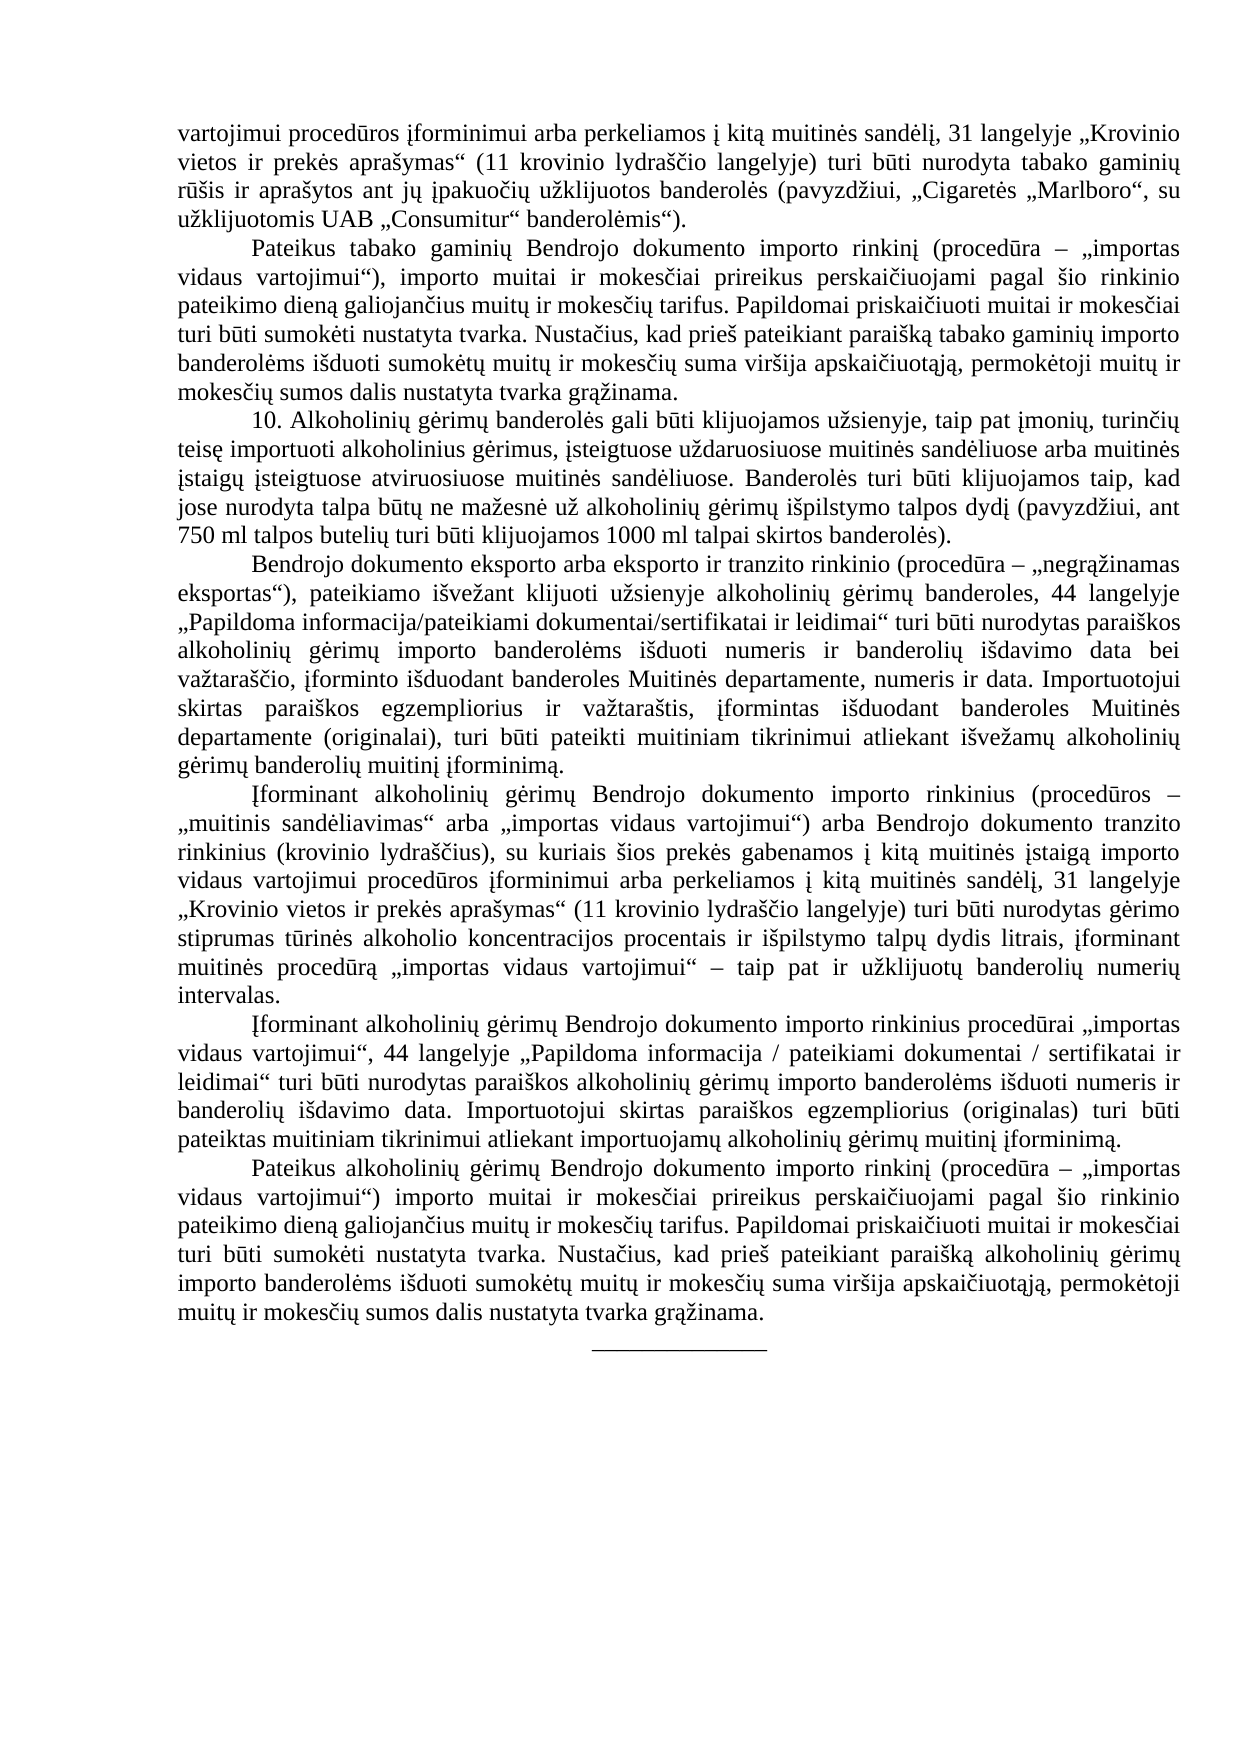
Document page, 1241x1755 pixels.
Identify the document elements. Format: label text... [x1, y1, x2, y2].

text Įforminant alkoholinių gėrimų Bendrojo dokumento importo rinkinius procedūrai „importas vidaus vartojimui“, 44 langelyje „Papildoma informacija / pateikiami dokumentai / sertifikatai ir leidimai“ turi būti nurodytas paraiškos alkoholinių gėrimų importo banderolėms išduoti numeris ir banderolių išdavimo data. Importuotojui skirtas paraiškos egzempliorius (originalas) turi būti pateiktas muitiniam tikrinimui atliekant importuojamų alkoholinių gėrimų muitinį įforminimą. [177, 1009, 1181, 1153]
text 10. Alkoholinių gėrimų banderolės gali būti klijuojamos užsienyje, taip pat įmonių, turinčių teisę importuoti alkoholinius gėrimus, įsteigtuose uždaruosiuose muitinės sandėliuose arba muitinės įstaigų įsteigtuose atviruosiuose muitinės sandėliuose. Banderolės turi būti klijuojamos taip, kad jose nurodyta talpa būtų ne mažesnė už alkoholinių gėrimų išpilstymo talpos dydį (pavyzdžiui, ant 750 ml talpos butelių turi būti klijuojamos 1000 ml talpai skirtos banderolės). [177, 406, 1181, 549]
text Pateikus tabako gaminių Bendrojo dokumento importo rinkinį (procedūra – „importas vidaus vartojimui“), importo muitai ir mokesčiai prireikus perskaičiuojami pagal šio rinkinio pateikimo dieną galiojančius muitų ir mokesčių tarifus. Papildomai priskaičiuoti muitai ir mokesčiai turi būti sumokėti nustatyta tvarka. Nustačius, kad prieš pateikiant paraišką tabako gaminių importo banderolėms išduoti sumokėtų muitų ir mokesčių suma viršija apskaičiuotąją, permokėtoji muitų ir mokesčių sumos dalis nustatyta tvarka grąžinama. [177, 233, 1181, 406]
text vartojimui procedūros įforminimui arba perkeliamos į kitą muitinės sandėlį, 31 langelyje „Krovinio vietos ir prekės aprašymas“ (11 krovinio lydraščio langelyje) turi būti nurodyta tabako gaminių rūšis ir aprašytos ant jų įpakuočių užklijuotos banderolės (pavyzdžiui, „Cigaretės „Marlboro“, su užklijuotomis UAB „Consumitur“ banderolėmis“). [177, 118, 1181, 233]
text Įforminant alkoholinių gėrimų Bendrojo dokumento importo rinkinius (procedūros – „muitinis sandėliavimas“ arba „importas vidaus vartojimui“) arba Bendrojo dokumento tranzito rinkinius (krovinio lydraščius), su kuriais šios prekės gabenamos į kitą muitinės įstaigą importo vidaus vartojimui procedūros įforminimui arba perkeliamos į kitą muitinės sandėlį, 31 langelyje „Krovinio vietos ir prekės aprašymas“ (11 krovinio lydraščio langelyje) turi būti nurodytas gėrimo stiprumas tūrinės alkoholio koncentracijos procentais ir išpilstymo talpų dydis litrais, įforminant muitinės procedūrą „importas vidaus vartojimui“ – taip pat ir užklijuotų banderolių numerių intervalas. [177, 779, 1181, 1009]
text Bendrojo dokumento eksporto arba eksporto ir tranzito rinkinio (procedūra – „negrąžinamas eksportas“), pateikiamo išvežant klijuoti užsienyje alkoholinių gėrimų banderoles, 44 langelyje „Papildoma informacija/pateikiami dokumentai/sertifikatai ir leidimai“ turi būti nurodytas paraiškos alkoholinių gėrimų importo banderolėms išduoti numeris ir banderolių išdavimo data bei važtaraščio, įforminto išduodant banderoles Muitinės departamente, numeris ir data. Importuotojui skirtas paraiškos egzempliorius ir važtaraštis, įformintas išduodant banderoles Muitinės departamente (originalai), turi būti pateikti muitiniam tikrinimui atliekant išvežamų alkoholinių gėrimų banderolių muitinį įforminimą. [177, 549, 1181, 779]
text Pateikus alkoholinių gėrimų Bendrojo dokumento importo rinkinį (procedūra – „importas vidaus vartojimui“) importo muitai ir mokesčiai prireikus perskaičiuojami pagal šio rinkinio pateikimo dieną galiojančius muitų ir mokesčių tarifus. Papildomai priskaičiuoti muitai ir mokesčiai turi būti sumokėti nustatyta tvarka. Nustačius, kad prieš pateikiant paraišką alkoholinių gėrimų importo banderolėms išduoti sumokėtų muitų ir mokesčių suma viršija apskaičiuotąją, permokėtoji muitų ir mokesčių sumos dalis nustatyta tvarka grąžinama. [177, 1153, 1181, 1326]
text ______________ [177, 1326, 1181, 1354]
